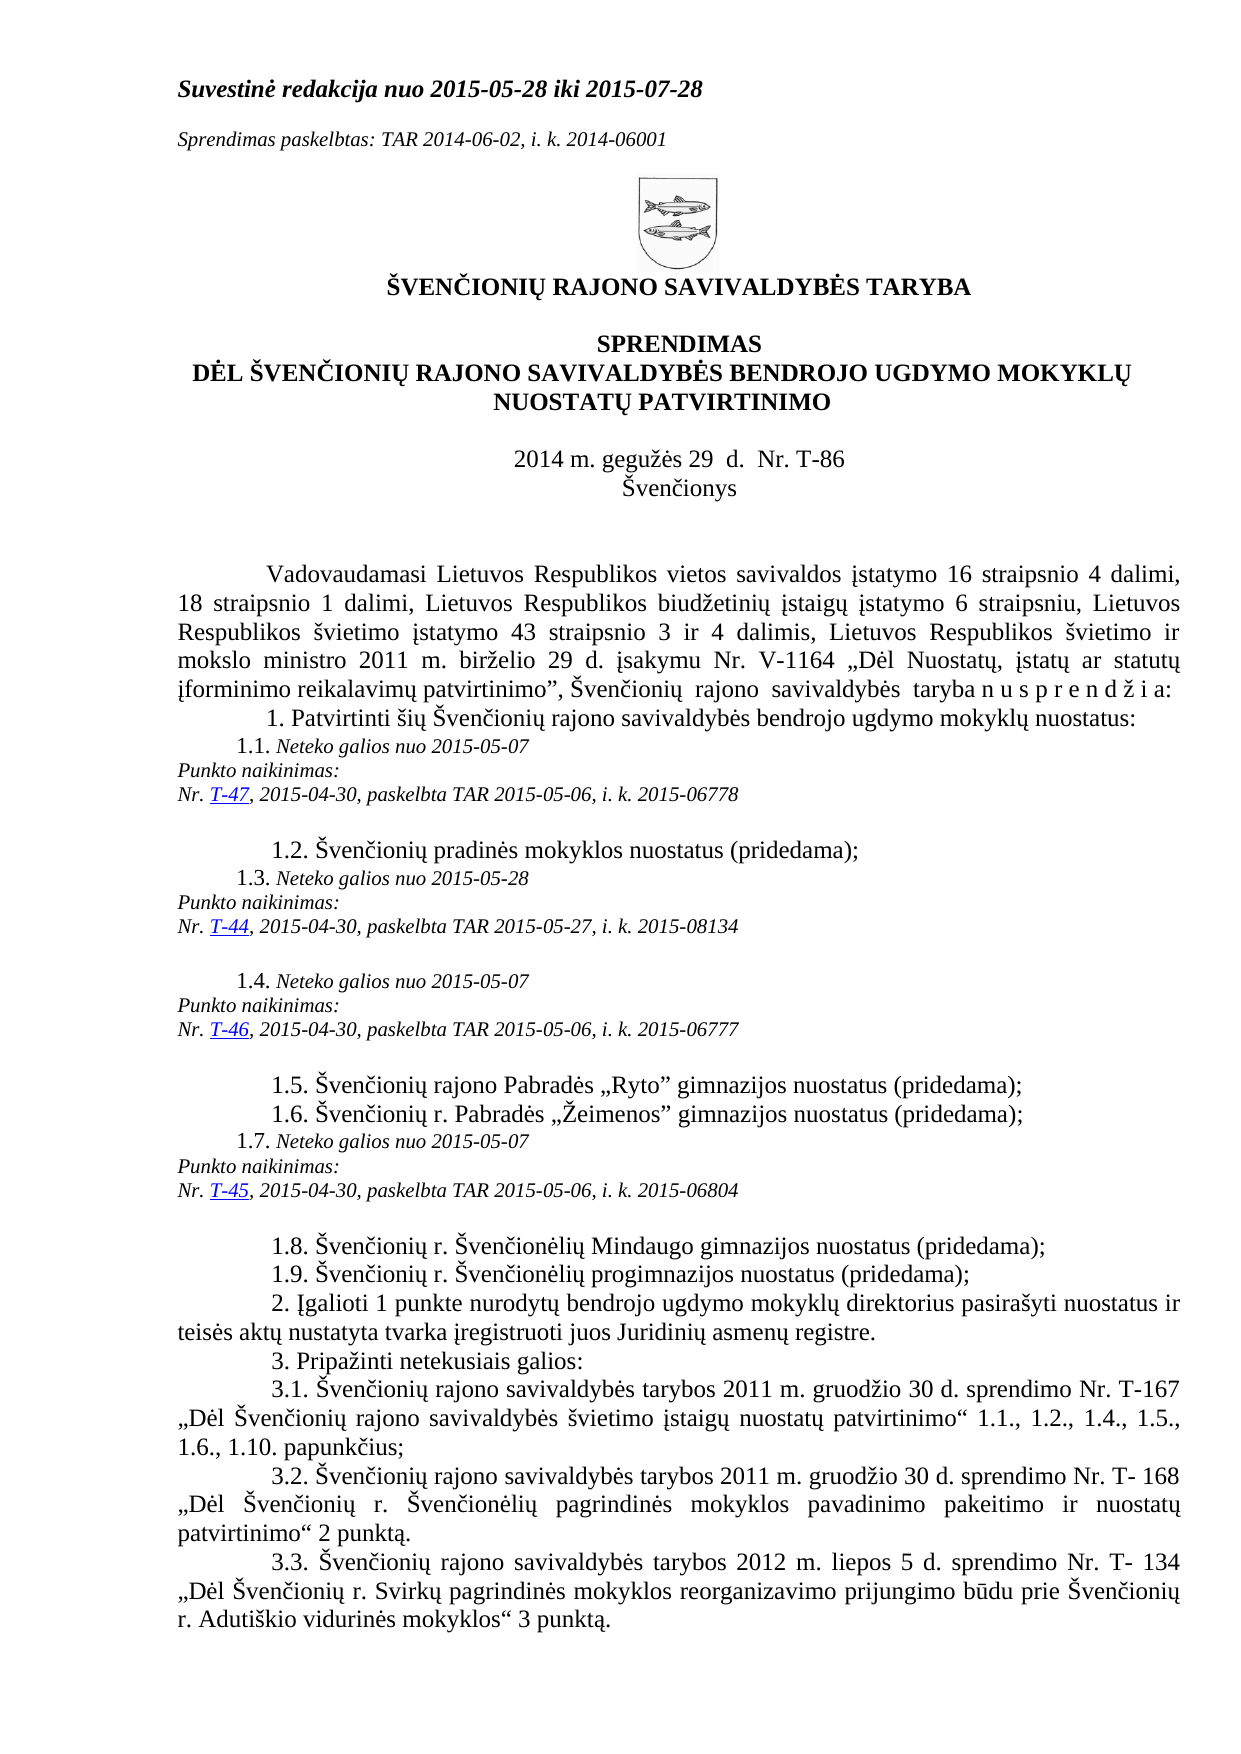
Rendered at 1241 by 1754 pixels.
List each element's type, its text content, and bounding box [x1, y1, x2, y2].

text Vadovaudamasi Lietuvos Respublikos vietos savivaldos įstatymo 16 straipsnio 4 dalimi, 18 straipsnio 1 dalimi, Lietuvos Respublikos biudžetinių įstaigų įstatymo 6 straipsniu, Lietuvos Respublikos švietimo įstatymo 43 straipsnio 3 ir 4 dalimis, Lietuvos Respublikos švietimo ir mokslo ministro 2011 m. birželio 29 d. įsakymu Nr. V-1164 „Dėl Nuostatų, įstatų ar statutų įforminimo reikalavimų patvirtinimo”, Švenčionių rajono savivaldybės taryba n u s p r e n d ž i a: [177, 559, 1181, 703]
text Nr. T-45, 2015-04-30, paskelbta TAR 2015-05-06, i. k. 2015-06804 [177, 1178, 1181, 1202]
text 1.2. Švenčionių pradinės mokyklos nuostatus (pridedama); [271, 835, 1181, 864]
text DĖL ŠVENČIONIŲ RAJONO SAVIVALDYBĖS BENDROJO UGDYMO MOKYKLŲ NUOSTATŲ PATVIRTINIMO [177, 358, 1147, 415]
text Punkto naikinimas: [177, 758, 1181, 782]
text 1. Patvirtinti šių Švenčionių rajono savivaldybės bendrojo ugdymo mokyklų nuostatus: [177, 703, 1181, 732]
text 3.3. Švenčionių rajono savivaldybės tarybos 2012 m. liepos 5 d. sprendimo Nr. T- 134 „Dėl Švenčionių r. Svirkų pagrindinės mokyklos reorganizavimo prijungimo būdu prie Švenčionių r. Adutiškio vidurinės mokyklos“ 3 punktą. [177, 1547, 1181, 1633]
text 1.4. Neteko galios nuo 2015-05-07 [177, 967, 1181, 993]
text 1.5. Švenčionių rajono Pabradės „Ryto” gimnazijos nuostatus (pridedama); [271, 1070, 1181, 1099]
text ŠVENČIONIŲ RAJONO SAVIVALDYBĖS TARYBA [177, 272, 1181, 300]
text 2014 m. gegužės 29 d. Nr. T-86 [177, 444, 1181, 473]
text Švenčionys [177, 473, 1181, 502]
text SPRENDIMAS [177, 329, 1181, 358]
text 1.1. Neteko galios nuo 2015-05-07 [177, 732, 1181, 758]
text Nr. T-47, 2015-04-30, paskelbta TAR 2015-05-06, i. k. 2015-06778 [177, 782, 1181, 806]
text 3.2. Švenčionių rajono savivaldybės tarybos 2011 m. gruodžio 30 d. sprendimo Nr. T- 168 „Dėl Švenčionių r. Švenčionėlių pagrindinės mokyklos pavadinimo pakeitimo ir nuostatų patvirtinimo“ 2 punktą. [177, 1461, 1181, 1547]
text Sprendimas paskelbtas: TAR 2014-06-02, i. k. 2014-06001 [177, 127, 1181, 151]
text 1.7. Neteko galios nuo 2015-05-07 [177, 1128, 1181, 1154]
text 1.8. Švenčionių r. Švenčionėlių Mindaugo gimnazijos nuostatus (pridedama); [271, 1231, 1181, 1259]
text Punkto naikinimas: [177, 993, 1181, 1017]
text Nr. T-46, 2015-04-30, paskelbta TAR 2015-05-06, i. k. 2015-06777 [177, 1017, 1181, 1041]
text Punkto naikinimas: [177, 890, 1181, 914]
text 1.6. Švenčionių r. Pabradės „Žeimenos” gimnazijos nuostatus (pridedama); [271, 1099, 1181, 1128]
text 2. Įgalioti 1 punkte nurodytų bendrojo ugdymo mokyklų direktorius pasirašyti nuostatus ir teisės aktų nustatyta tvarka įregistruoti juos Juridinių asmenų registre. [177, 1288, 1181, 1346]
text 3.1. Švenčionių rajono savivaldybės tarybos 2011 m. gruodžio 30 d. sprendimo Nr. T-167 „Dėl Švenčionių rajono savivaldybės švietimo įstaigų nuostatų patvirtinimo“ 1.1., 1.2., 1.4., 1.5., 1.6., 1.10. papunkčius; [177, 1374, 1181, 1461]
text Suvestinė redakcija nuo 2015-05-28 iki 2015-07-28 [177, 74, 1181, 103]
text Punkto naikinimas: [177, 1154, 1181, 1178]
text Nr. T-44, 2015-04-30, paskelbta TAR 2015-05-27, i. k. 2015-08134 [177, 914, 1181, 938]
text 1.9. Švenčionių r. Švenčionėlių progimnazijos nuostatus (pridedama); [271, 1259, 1181, 1288]
text 3. Pripažinti netekusiais galios: [177, 1346, 1181, 1374]
text 1.3. Neteko galios nuo 2015-05-28 [177, 864, 1181, 890]
